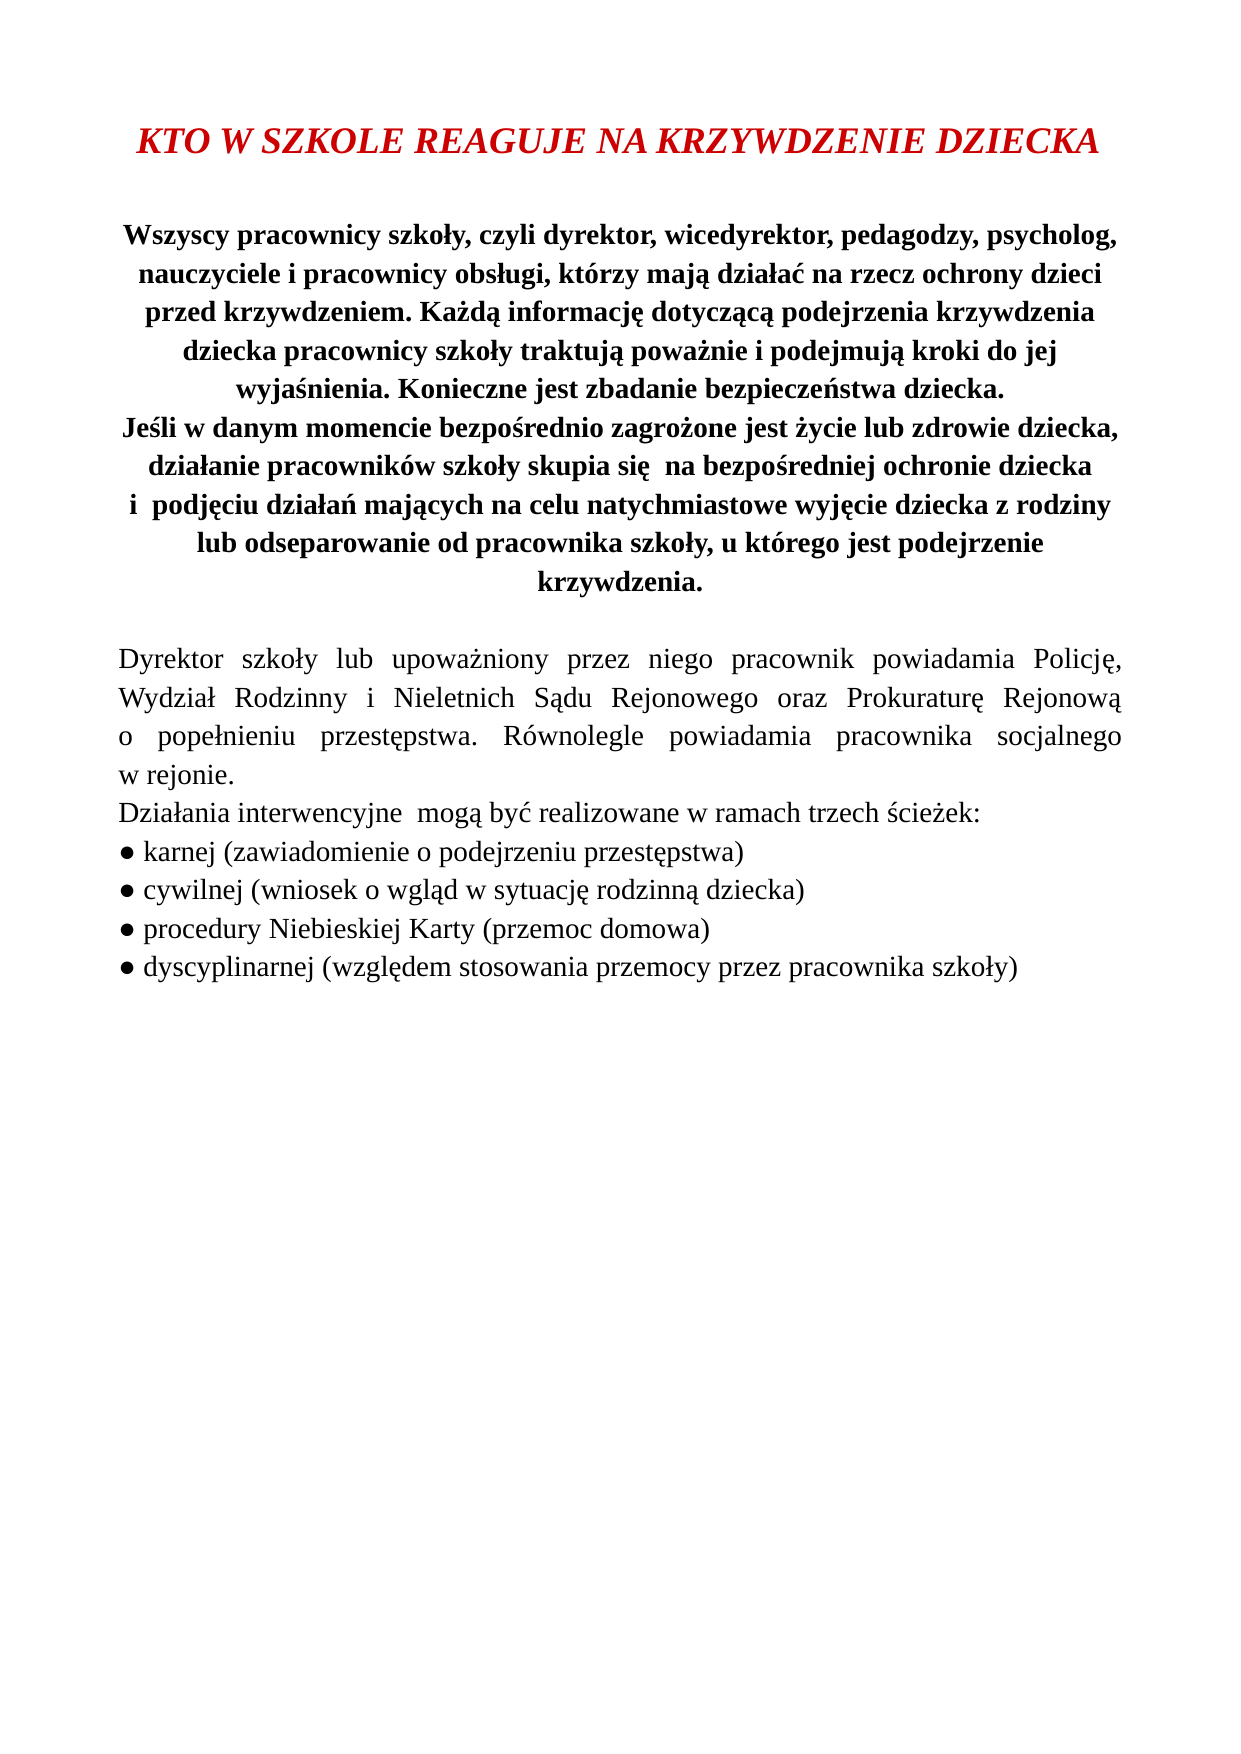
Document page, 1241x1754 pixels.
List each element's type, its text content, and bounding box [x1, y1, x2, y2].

text ● karnej (zawiadomienie o podejrzeniu przestępstwa) [118, 834, 1122, 867]
text ● procedury Niebieskiej Karty (przemoc domowa) [118, 911, 1122, 944]
text Dyrektor szkoły lub upoważniony przez niego pracownik powiadamia Policję, Wydział Rodzinny i Nieletnich Sądu Rejonowego oraz Prokuraturę Rejonową o popełnieniu przestępstwa. Równolegle powiadamia pracownika socjalnego w rejonie. [118, 641, 1122, 790]
text Wszyscy pracownicy szkoły, czyli dyrektor, wicedyrektor, pedagodzy, psycholog, nauczyciele i pracownicy obsługi, którzy mają działać na rzecz ochrony dzieci przed krzywdzeniem. Każdą informację dotyczącą podejrzenia krzywdzenia dziecka pracownicy szkoły traktują poważnie i podejmują kroki do jej wyjaśnienia. Konieczne jest zbadanie bezpieczeństwa dziecka. [118, 217, 1122, 405]
text Działania interwencyjne mogą być realizowane w ramach trzech ścieżek: [118, 795, 1122, 829]
text KTO W SZKOLE REAGUJE NA KRZYWDZENIE DZIECKA [118, 118, 1122, 161]
text Jeśli w danym momencie bezpośrednio zagrożone jest życie lub zdrowie dziecka, działanie pracowników szkoły skupia się na bezpośredniej ochronie dziecka i podjęciu działań mających na celu natychmiastowe wyjęcie dziecka z rodziny lub odseparowanie od pracownika szkoły, u którego jest podejrzenie krzywdzenia. [118, 410, 1122, 598]
text ● cywilnej (wniosek o wgląd w sytuację rodzinną dziecka) [118, 872, 1122, 906]
text ● dyscyplinarnej (względem stosowania przemocy przez pracownika szkoły) [118, 949, 1122, 983]
